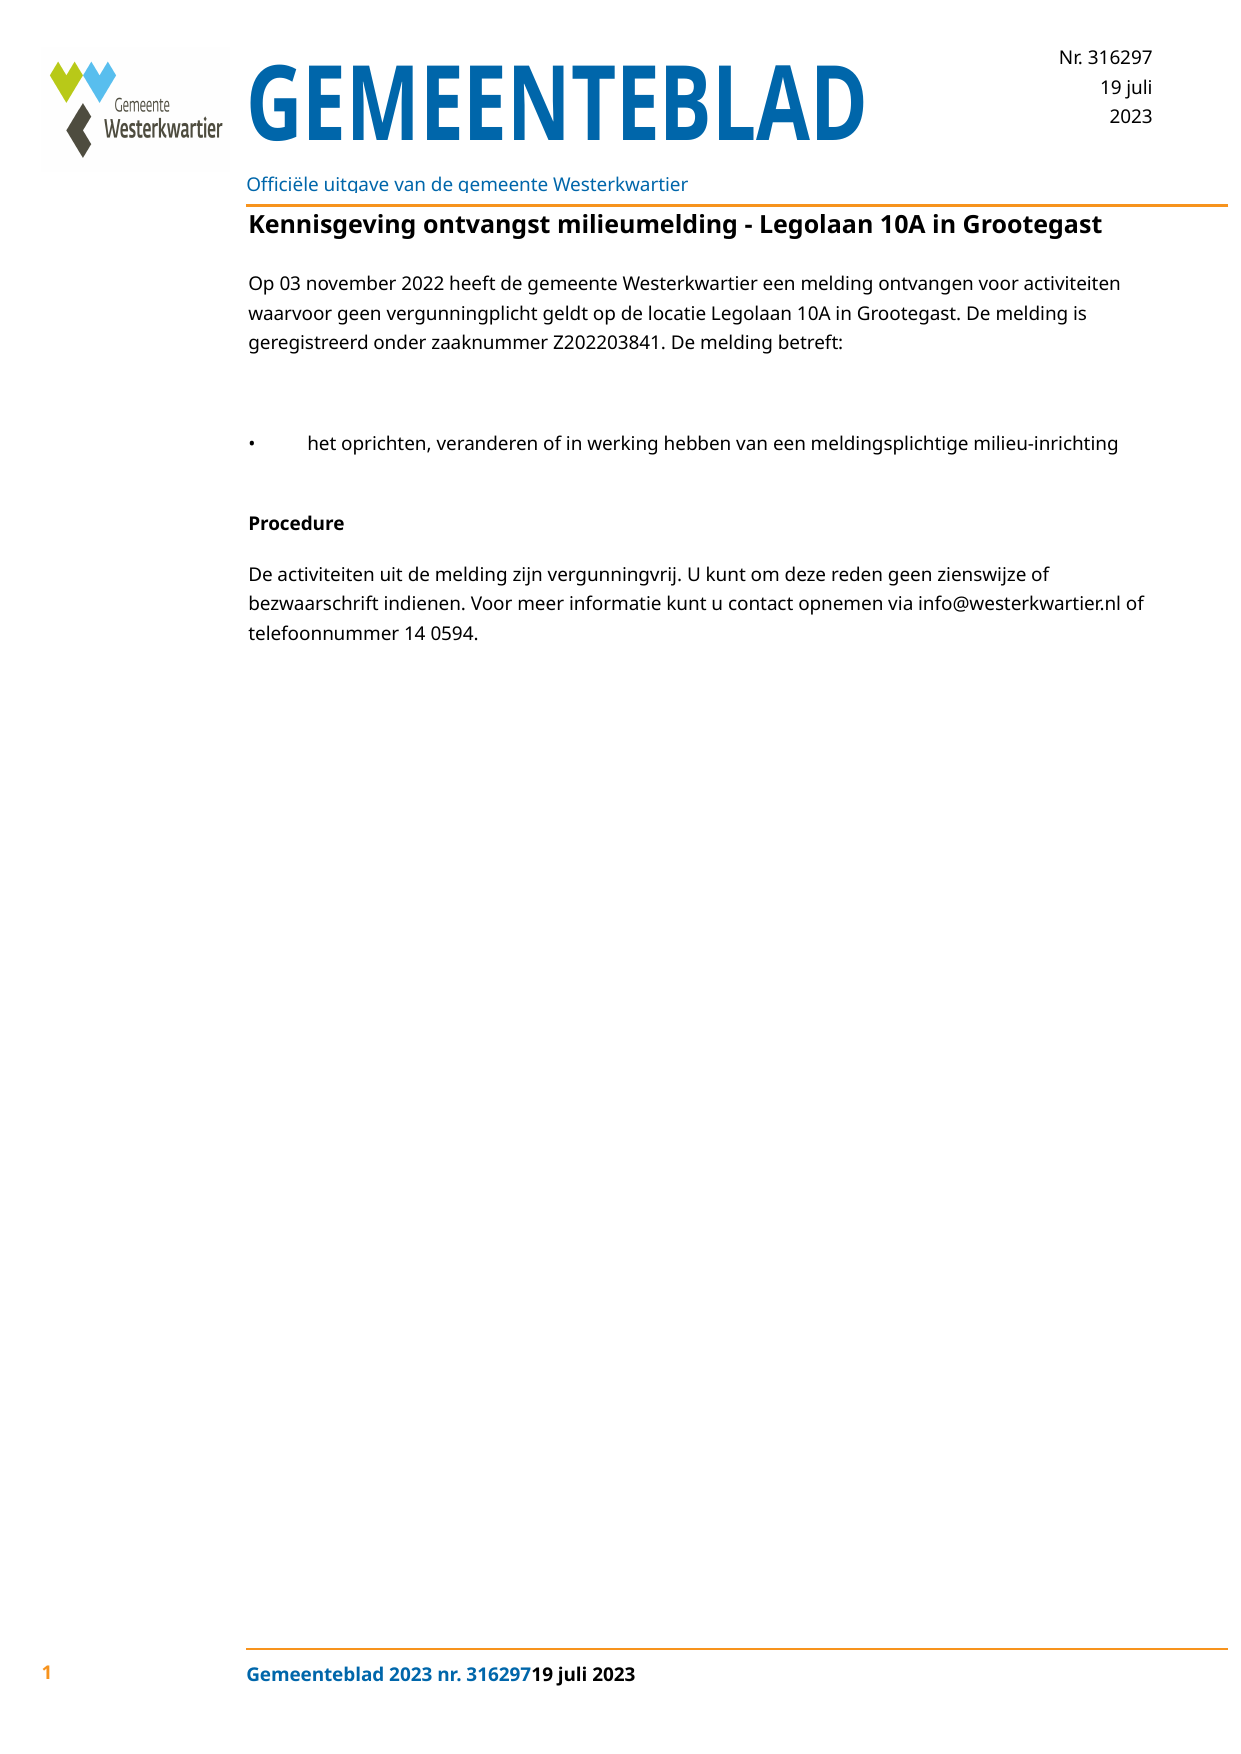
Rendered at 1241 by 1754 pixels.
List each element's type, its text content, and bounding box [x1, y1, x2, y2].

text Procedure [248, 510, 1152, 536]
text Kennisgeving ontvangst milieumelding - Legolaan 10A in Grootegast [248, 207, 1152, 241]
text De activiteiten uit de melding zijn vergunningvrij. U kunt om deze reden geen zienswijze of bezwaarschrift indienen. Voor meer informatie kunt u contact opnemen via info@westerkwartier.nl of telefoonnummer 14 0594. [248, 561, 1152, 646]
picture [41, 47, 231, 172]
list het oprichten, veranderen of in werking hebben van een meldingsplichtige milieu-inrichting [248, 430, 1152, 456]
text Op 03 november 2022 heeft de gemeente Westerkwartier een melding ontvangen voor activiteiten waarvoor geen vergunningplicht geldt op de locatie Legolaan 10A in Grootegast. De melding is geregistreerd onder zaaknummer Z202203841. De melding betreft: [248, 270, 1152, 355]
